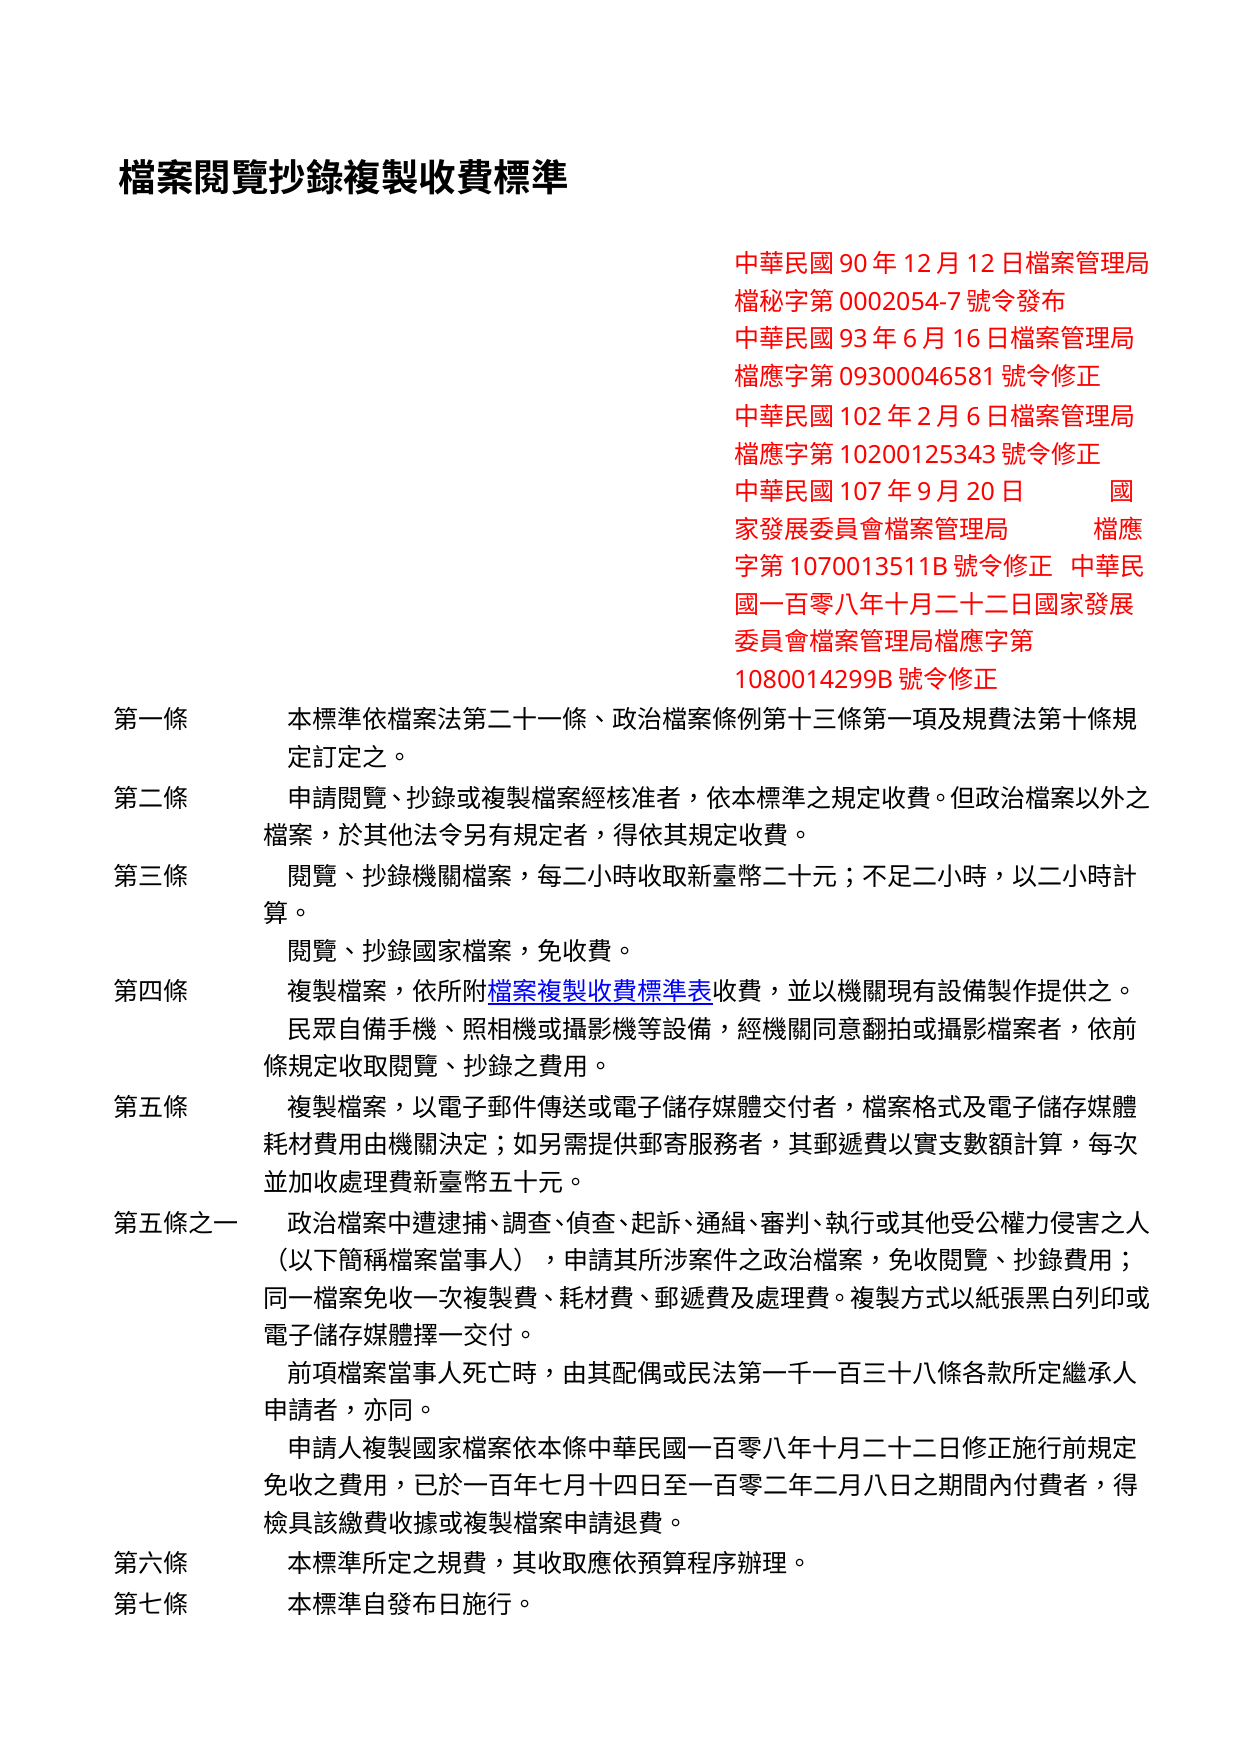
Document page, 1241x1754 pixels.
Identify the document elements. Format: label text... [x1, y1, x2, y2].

table_cell 第四條 [112, 970, 262, 1085]
table_cell 申請閱覽、抄錄或複製檔案經核准者，依本標準之規定收費。但政治檔案以外之檔案，於其他法令另有規定者，得依其規定收費。 [262, 776, 1152, 854]
table_cell 中華民國102年2月6日檔案管理局檔應字第10200125343號令修正 中華民國107年9月20日 國家發展委員會檔案管理局 檔應字第1070013511B號令修正 中華民國一百零八年十月二十二日國家發展委員會檔案管理局檔應字第1080014299B號令修正 [733, 395, 1152, 698]
table_cell 第二條 [112, 776, 262, 854]
table_cell 複製檔案，以電子郵件傳送或電子儲存媒體交付者，檔案格式及電子儲存媒體耗材費用由機關決定；如另需提供郵寄服務者，其郵遞費以實支數額計算，每次並加收處理費新臺幣五十元。 [262, 1085, 1152, 1201]
table_cell 第七條 [112, 1582, 262, 1623]
table_cell 閱覽、抄錄機關檔案，每二小時收取新臺幣二十元；不足二小時，以二小時計算。 閱覽、抄錄國家檔案，免收費。 [262, 854, 1152, 970]
subtitle 檔案閱覽抄錄複製收費標準 [118, 137, 1152, 212]
table_cell 第五條 [112, 1085, 262, 1201]
table_cell 第六條 [112, 1542, 262, 1582]
table_header 一、 閱覽、抄錄或複製檔案收費標準：依國家發展委員會檔案管理局所訂定「檔案閱覽抄錄 複製收費標準」收費。 檔案應用閱覽場所：桃園市桃園區縣府路1號4樓檔案應用閱覽室。 檔案應用服務時間：星期一至星期五上班時間(例假日除外) 四、 閱覽、抄製或複製檔案，應遵守檔案應用有關規定，並不得有下列行為： (一)添註、塗改、更換、抽取、圈點或污損檔案。 (二)拆散已裝訂完成之檔案。 (三)以其他方法破壞檔案或變更檔案內容。 五、 交通路線： (一)搭火車至桃園火車站後，可搭乘桃園免費低底盤電動巴士、桃園1路公車或桃園市民免 費公車於市政府站下車，農業局即位於桃園市政府4樓。 桃園免費低底盤電動巴士 本巴士為火車站及本府間的免費接駁公車，上車點位在桃園火車站出票口正對面，下 車點位於本府大門，建議到府洽公民眾多加利用。 本巴士例假日停駛，詳細開車時刻請洽桃園市政府環境保護局網站。 桃園市民免費公車 請於民權路及復興路口搭乘環狀藍線至桃園區公所前下車，下車後向前直行約100步，即可抵達桃園市政府後門（外牆為粉紅色）。發車時刻及路線圖請見桃園區公所網站。 桃園1路公車 請於桃園客運車站或中壢客運車站上車，市政府站下車，下車後請右轉沿MOS摩斯漢 堡店旁的小巷行走，約走20步後便可看到市政府。 本公車尖峰5至6分一班，離峰7至15分一班，桃園火車站至市政府票價為18元。 (二)搭公車 1.【601內壢─捷運迴龍站】市區公車路線 請於新北市迴龍站或內壢復興宮上車，市政府站下車，下車後請沿MOS摩斯漢堡店旁 的小巷行走，約10步後便可看到本府。票價及時刻表請洽桃園市政府交通局。 2.【9005台北市政府－桃園】國道客運 請於台北市府轉運站上車，於桃園市政府站下車，票價及時刻請洽三重客運。 3.【1803基隆－中壢】國道客運 請於國光客運基隆站上車，於市政府站下車，票價及時刻請洽國光客運。 (三)自行開車 1.國道一號至桃園市政府 南崁交流道下來後往桃園方向走，右切經國路，於大興西路一段向右轉，一路直行至大 興西路二段，於永安路向左轉。於民安路向右轉，右切至縣府路，市政府在左邊，農業 局即位於桃園市政府4樓。 2.國道二號至桃園市政府 於桃園交流道西側出口下交流道，沿大興西路三段直行一段後右轉國際路，在第2個路 口左轉，走文中路，於正光街向右轉，在第2個路口向左轉，走廈門街，於縣府路向右 轉，農業局即位於桃園市政府4樓。 [107, 71, 1168, 108]
table_header 中華民國90年12月12日檔案管理局檔秘字第0002054-7號令發布 中華民國93年6月16日檔案管理局檔應字第09300046581號令修正 [733, 242, 1152, 395]
table_cell 本標準所定之規費，其收取應依預算程序辦理。 [262, 1542, 1152, 1582]
table_cell 第五條之一 [112, 1201, 262, 1542]
table_header 本標準依檔案法第二十一條、政治檔案條例第十三條第一項及規費法第十條規定訂定之。 [262, 698, 1152, 776]
table_cell 政治檔案中遭逮捕、調查、偵查、起訴、通緝、審判、執行或其他受公權力侵害之人（以下簡稱檔案當事人），申請其所涉案件之政治檔案，免收閱覽、抄錄費用；同一檔案免收一次複製費、耗材費、郵遞費及處理費。複製方式以紙張黑白列印或電子儲存媒體擇一交付。 前項檔案當事人死亡時，由其配偶或民法第一千一百三十八條各款所定繼承人申請者，亦同。 申請人複製國家檔案依本條中華民國一百零八年十月二十二日修正施行前規定免收之費用，已於一百年七月十四日至一百零二年二月八日之期間內付費者，得檢具該繳費收據或複製檔案申請退費。 [262, 1201, 1152, 1542]
table_cell 複製檔案，依所附檔案複製收費標準表收費，並以機關現有設備製作提供之。 民眾自備手機、照相機或攝影機等設備，經機關同意翻拍或攝影檔案者，依前條規定收取閱覽、抄錄之費用。 [262, 970, 1152, 1085]
table_cell 本標準自發布日施行。 [262, 1582, 1152, 1623]
table_header 第一條 [112, 698, 262, 776]
table_cell 第三條 [112, 854, 262, 970]
